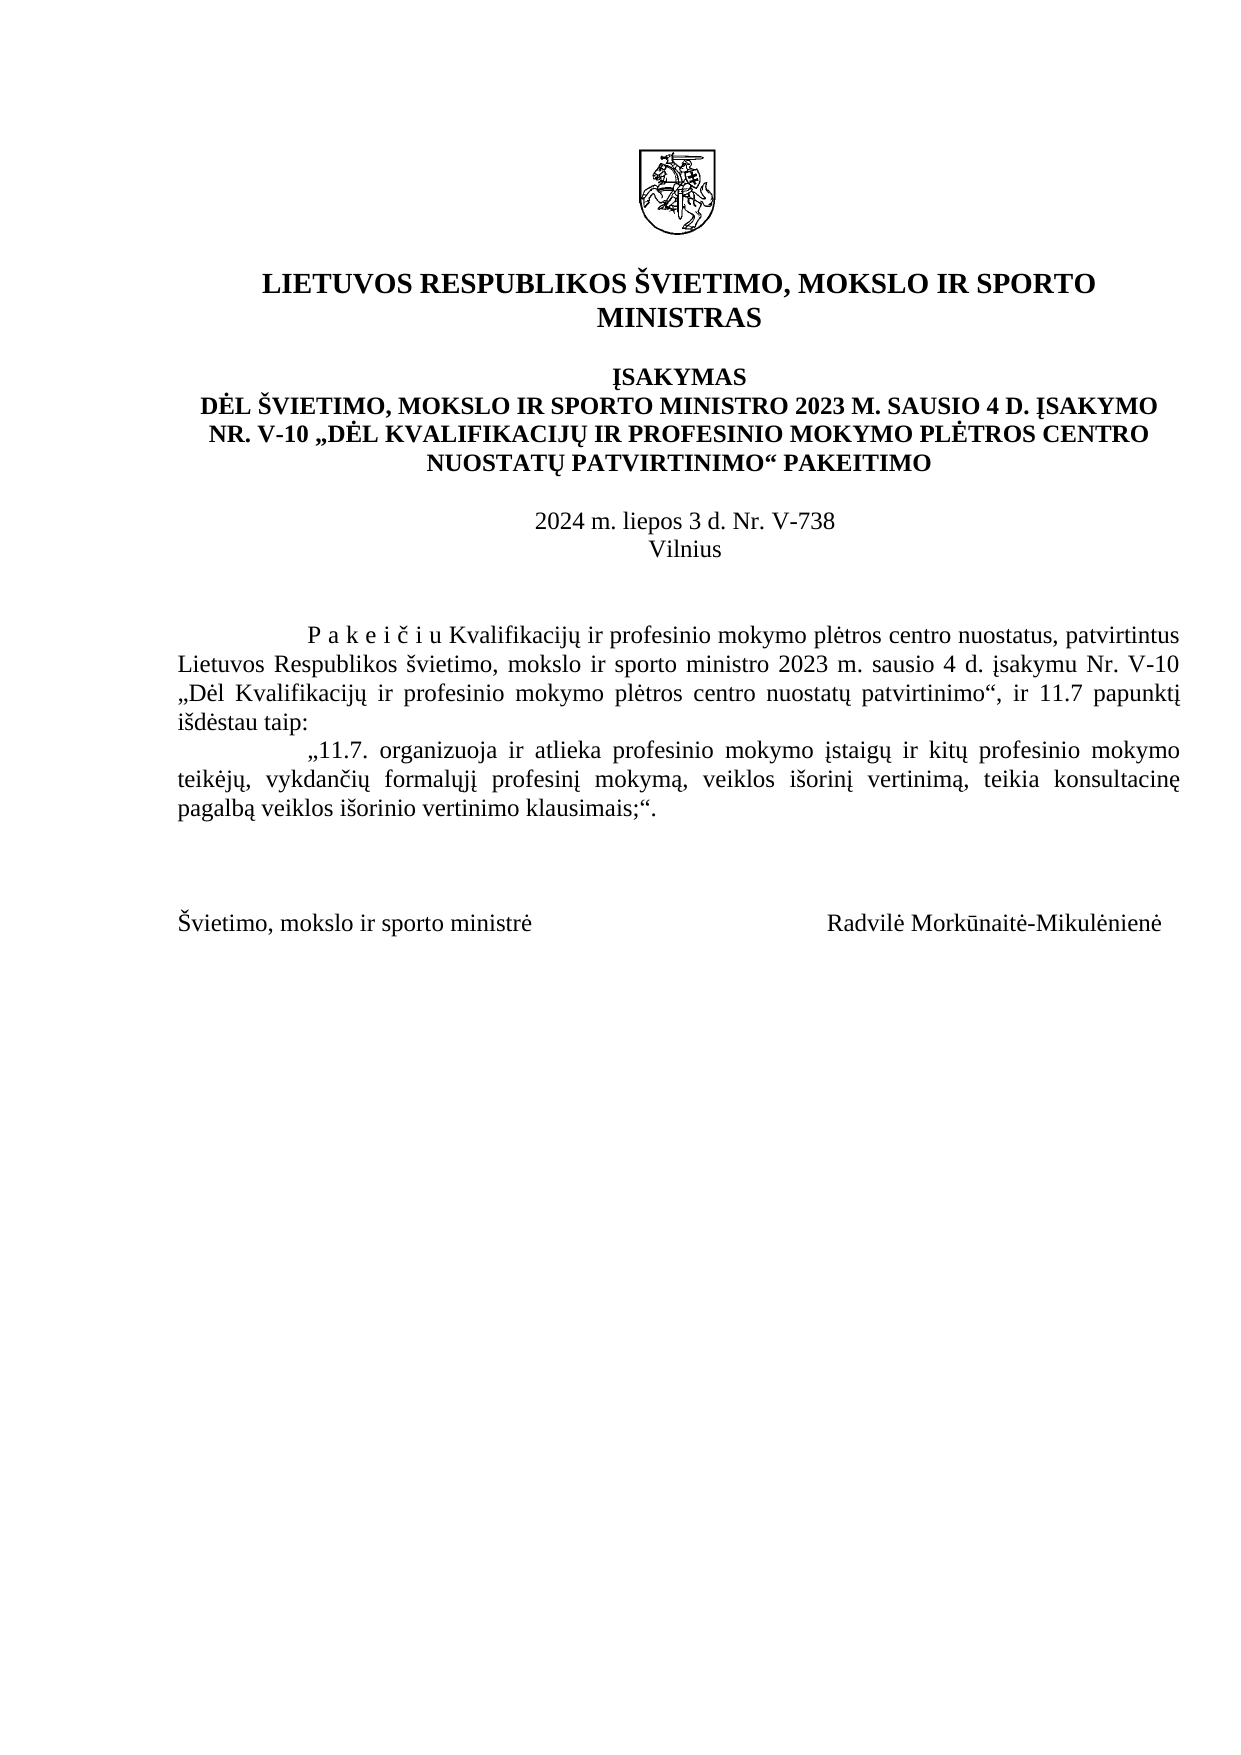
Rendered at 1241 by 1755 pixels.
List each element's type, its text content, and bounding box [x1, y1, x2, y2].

subtitle 2024 m. liepos 3 d. Nr. V-738 [188, 506, 1181, 534]
text P a k e i č i u Kvalifikacijų ir profesinio mokymo plėtros centro nuostatus, patvirtintus Lietuvos Respublikos švietimo, mokslo ir sporto ministro 2023 m. sausio 4 d. įsakymu Nr. V-10 „Dėl Kvalifikacijų ir profesinio mokymo plėtros centro nuostatų patvirtinimo“, ir 11.7 papunktį išdėstau taip: [177, 621, 1181, 736]
text DĖL švietimo, mokslo ir sporto ministro 2023 m. sausio 4 d. įsakymo nr. v-10 „dėl kvalifikacijų ir profesinio mokymo plėtros centro nuostatų patvirtinimo“ pakeitimo [177, 391, 1181, 477]
text ĮSAKYMAS [177, 362, 1181, 391]
text LIETUVOS RESPUBLIKOS ŠVIETIMO, MOKSLO IR SPORTO MINISTRAS [177, 266, 1181, 333]
text Vilnius [188, 534, 1181, 563]
text Švietimo, mokslo ir sporto ministrė Radvilė Morkūnaitė-Mikulėnienė [177, 908, 1181, 937]
text „11.7. organizuoja ir atlieka profesinio mokymo įstaigų ir kitų profesinio mokymo teikėjų, vykdančių formalųjį profesinį mokymą, veiklos išorinį vertinimą, teikia konsultacinę pagalbą veiklos išorinio vertinimo klausimais;“. [177, 736, 1181, 822]
